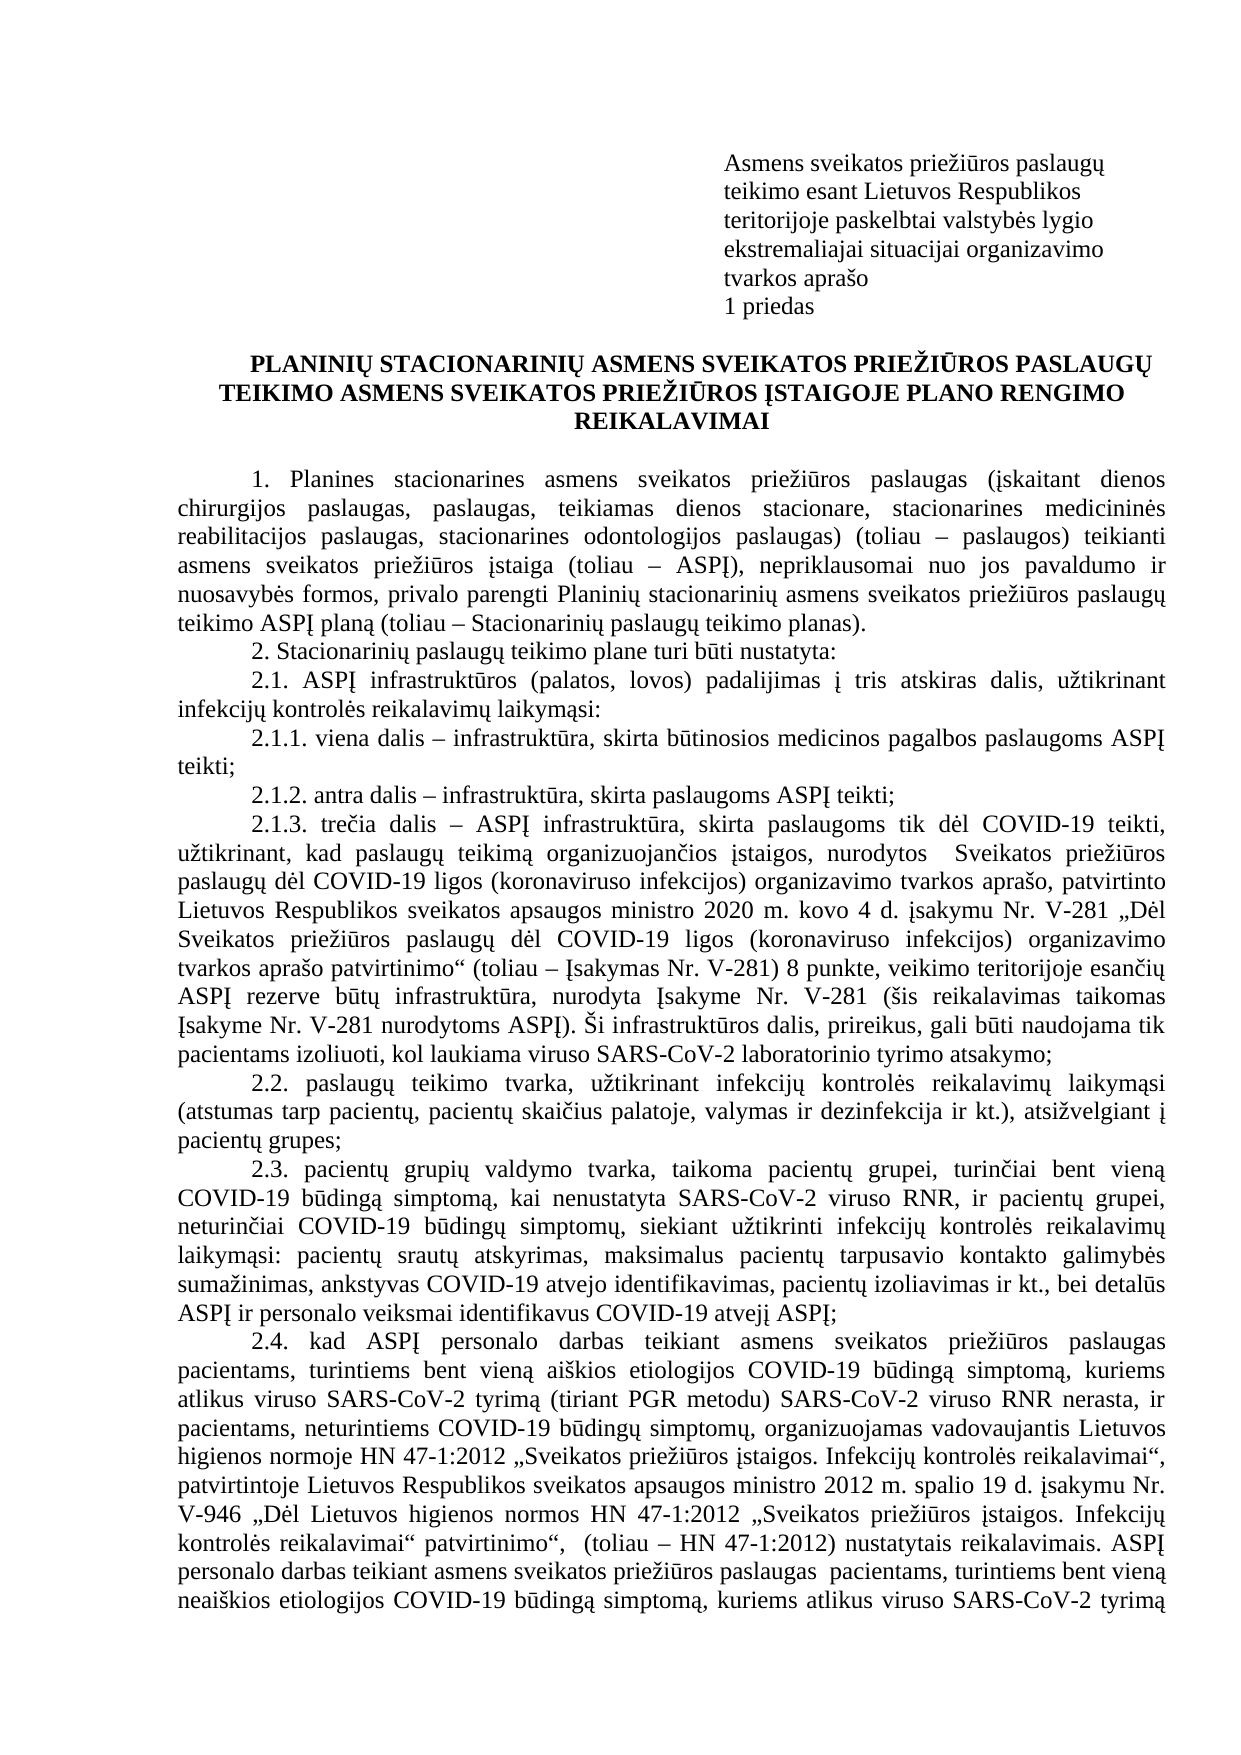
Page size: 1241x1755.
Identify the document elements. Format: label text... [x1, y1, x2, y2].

text 2.1.1. viena dalis – infrastruktūra, skirta būtinosios medicinos pagalbos paslaugoms ASPĮ teikti; [177, 723, 1167, 780]
text PLANINIŲ STACIONARINIŲ ASMENS SVEIKATOS PRIEŽIŪROS PASLAUGŲ TEIKIMO ASMENS SVEIKATOS PRIEŽIŪROS ĮSTAIGOJE PLANO RENGIMO REIKALAVIMAI [177, 349, 1167, 435]
text 1 priedas [177, 291, 1167, 320]
text 2.1. ASPĮ infrastruktūros (palatos, lovos) padalijimas į tris atskiras dalis, užtikrinant infekcijų kontrolės reikalavimų laikymąsi: [177, 665, 1167, 723]
text Asmens sveikatos priežiūros paslaugų [177, 148, 1167, 176]
text 2.1.3. trečia dalis – ASPĮ infrastruktūra, skirta paslaugoms tik dėl COVID-19 teikti, užtikrinant, kad paslaugų teikimą organizuojančios įstaigos, nurodytos Sveikatos priežiūros paslaugų dėl COVID-19 ligos (koronaviruso infekcijos) organizavimo tvarkos aprašo, patvirtinto Lietuvos Respublikos sveikatos apsaugos ministro 2020 m. kovo 4 d. įsakymu Nr. V-281 „Dėl Sveikatos priežiūros paslaugų dėl COVID-19 ligos (koronaviruso infekcijos) organizavimo tvarkos aprašo patvirtinimo“ (toliau – Įsakymas Nr. V-281) 8 punkte, veikimo teritorijoje esančių ASPĮ rezerve būtų infrastruktūra, nurodyta Įsakyme Nr. V-281 (šis reikalavimas taikomas Įsakyme Nr. V-281 nurodytoms ASPĮ). Ši infrastruktūros dalis, prireikus, gali būti naudojama tik pacientams izoliuoti, kol laukiama viruso SARS-CoV-2 laboratorinio tyrimo atsakymo; [177, 809, 1167, 1068]
text 2.1.2. antra dalis – infrastruktūra, skirta paslaugoms ASPĮ teikti; [177, 780, 1167, 809]
text 2.2. paslaugų teikimo tvarka, užtikrinant infekcijų kontrolės reikalavimų laikymąsi (atstumas tarp pacientų, pacientų skaičius palatoje, valymas ir dezinfekcija ir kt.), atsižvelgiant į pacientų grupes; [177, 1068, 1167, 1154]
text 2.4. kad ASPĮ personalo darbas teikiant asmens sveikatos priežiūros paslaugas pacientams, turintiems bent vieną aiškios etiologijos COVID-19 būdingą simptomą, kuriems atlikus viruso SARS-CoV-2 tyrimą (tiriant PGR metodu) SARS-CoV-2 viruso RNR nerasta, ir pacientams, neturintiems COVID-19 būdingų simptomų, organizuojamas vadovaujantis Lietuvos higienos normoje HN 47-1:2012 „Sveikatos priežiūros įstaigos. Infekcijų kontrolės reikalavimai“, patvirtintoje Lietuvos Respublikos sveikatos apsaugos ministro 2012 m. spalio 19 d. įsakymu Nr. V-946 „Dėl Lietuvos higienos normos HN 47-1:2012 „Sveikatos priežiūros įstaigos. Infekcijų kontrolės reikalavimai“ patvirtinimo“, (toliau – HN 47-1:2012) nustatytais reikalavimais. ASPĮ personalo darbas teikiant asmens sveikatos priežiūros paslaugas pacientams, turintiems bent vieną neaiškios etiologijos COVID-19 būdingą simptomą, kuriems atlikus viruso SARS-CoV-2 tyrimą [177, 1326, 1167, 1614]
text 1. Planines stacionarines asmens sveikatos priežiūros paslaugas (įskaitant dienos chirurgijos paslaugas, paslaugas, teikiamas dienos stacionare, stacionarines medicininės reabilitacijos paslaugas, stacionarines odontologijos paslaugas) (toliau – paslaugos) teikianti asmens sveikatos priežiūros įstaiga (toliau – ASPĮ), nepriklausomai nuo jos pavaldumo ir nuosavybės formos, privalo parengti Planinių stacionarinių asmens sveikatos priežiūros paslaugų teikimo ASPĮ planą (toliau – Stacionarinių paslaugų teikimo planas). [177, 464, 1167, 636]
text teikimo esant Lietuvos Respublikos [177, 176, 1167, 205]
text ekstremaliajai situacijai organizavimo [177, 234, 1167, 263]
text tvarkos aprašo [177, 263, 1167, 291]
text teritorijoje paskelbtai valstybės lygio [177, 205, 1167, 234]
text 2.3. pacientų grupių valdymo tvarka, taikoma pacientų grupei, turinčiai bent vieną COVID-19 būdingą simptomą, kai nenustatyta SARS-CoV-2 viruso RNR, ir pacientų grupei, neturinčiai COVID-19 būdingų simptomų, siekiant užtikrinti infekcijų kontrolės reikalavimų laikymąsi: pacientų srautų atskyrimas, maksimalus pacientų tarpusavio kontakto galimybės sumažinimas, ankstyvas COVID-19 atvejo identifikavimas, pacientų izoliavimas ir kt., bei detalūs ASPĮ ir personalo veiksmai identifikavus COVID-19 atvejį ASPĮ; [177, 1154, 1167, 1326]
text 2. Stacionarinių paslaugų teikimo plane turi būti nustatyta: [177, 636, 1167, 665]
